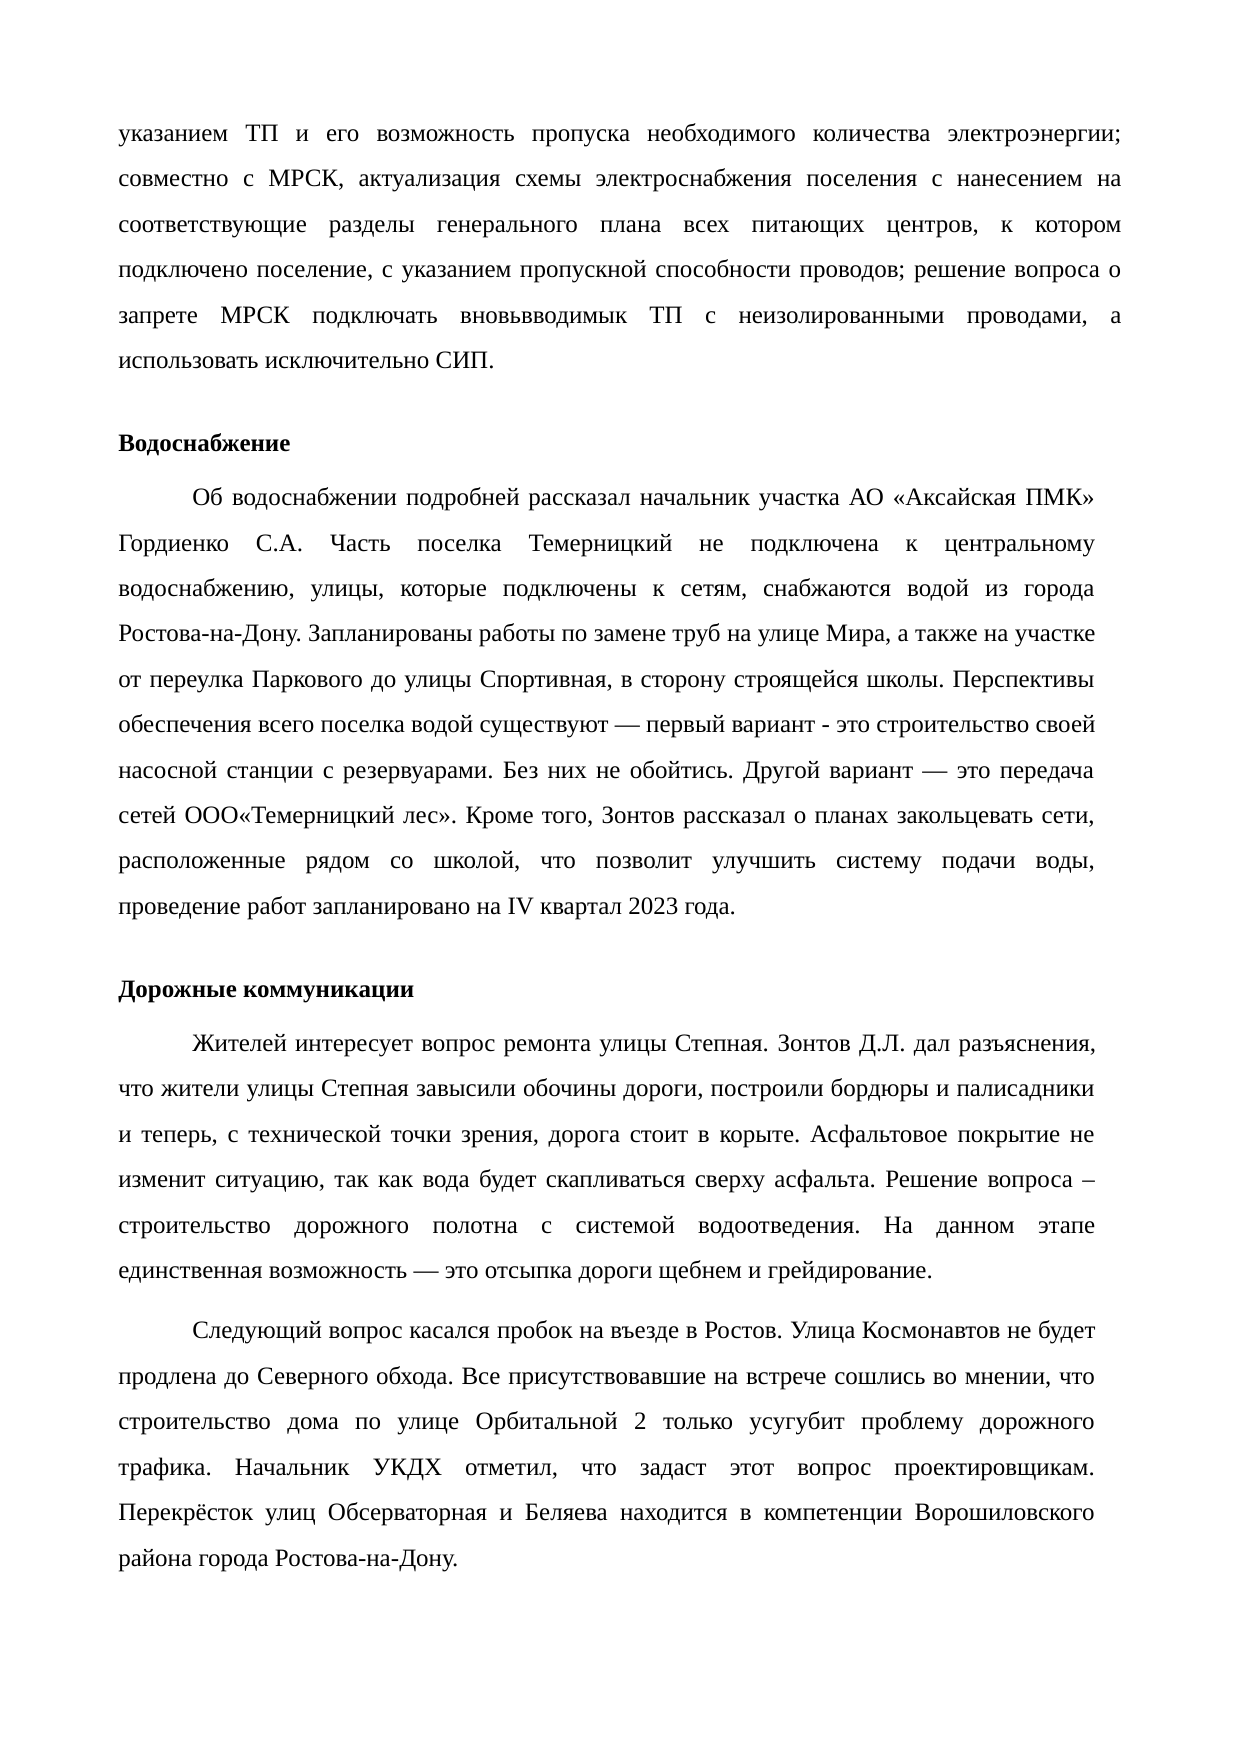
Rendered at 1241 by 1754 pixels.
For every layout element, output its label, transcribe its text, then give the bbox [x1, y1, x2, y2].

subtitle Дорожные коммуникации [118, 974, 1096, 1003]
text указанием ТП и его возможность пропуска необходимого количества электроэнергии; совместно с МРСК, актуализация схемы электроснабжения поселения с нанесением на соответствующие разделы генерального плана всех питающих центров, к котором подключено поселение, с указанием пропускной способности проводов; решение вопроса о запрете МРСК подключать вновьвводимык ТП с неизолированными проводами, а использовать исключительно СИП. [118, 118, 1122, 374]
text Жителей интересует вопрос ремонта улицы Степная. Зонтов Д.Л. дал разъяснения, что жители улицы Степная завысили обочины дороги, построили бордюры и палисадники и теперь, с технической точки зрения, дорога стоит в корыте. Асфальтовое покрытие не изменит ситуацию, так как вода будет скапливаться сверху асфальта. Решение вопроса – строительство дорожного полотна с системой водоотведения. На данном этапе единственная возможность — это отсыпка дороги щебнем и грейдирование. [118, 1028, 1096, 1284]
subtitle Водоснабжение [118, 428, 1096, 457]
text Следующий вопрос касался пробок на въезде в Ростов. Улица Космонавтов не будет продлена до Северного обхода. Все присутствовавшие на встрече сошлись во мнении, что строительство дома по улице Орбитальной 2 только усугубит проблему дорожного трафика. Начальник УКДХ отметил, что задаст этот вопрос проектировщикам. Перекрёсток улиц Обсерваторная и Беляева находится в компетенции Ворошиловского района города Ростова-на-Дону. [118, 1316, 1096, 1571]
text Об водоснабжении подробней рассказал начальник участка АО «Аксайская ПМК» Гордиенко С.А. Часть поселка Темерницкий не подключена к центральному водоснабжению, улицы, которые подключены к сетям, снабжаются водой из города Ростова-на-Дону. Запланированы работы по замене труб на улице Мира, а также на участке от переулка Паркового до улицы Спортивная, в сторону строящейся школы. Перспективы обеспечения всего поселка водой существуют — первый вариант - это строительство своей насосной станции с резервуарами. Без них не обойтись. Другой вариант — это передача сетей ООО«Темерницкий лес». Кроме того, Зонтов рассказал о планах закольцевать сети, расположенные рядом со школой, что позволит улучшить систему подачи воды, проведение работ запланировано на IV квартал 2023 года. [118, 482, 1096, 920]
